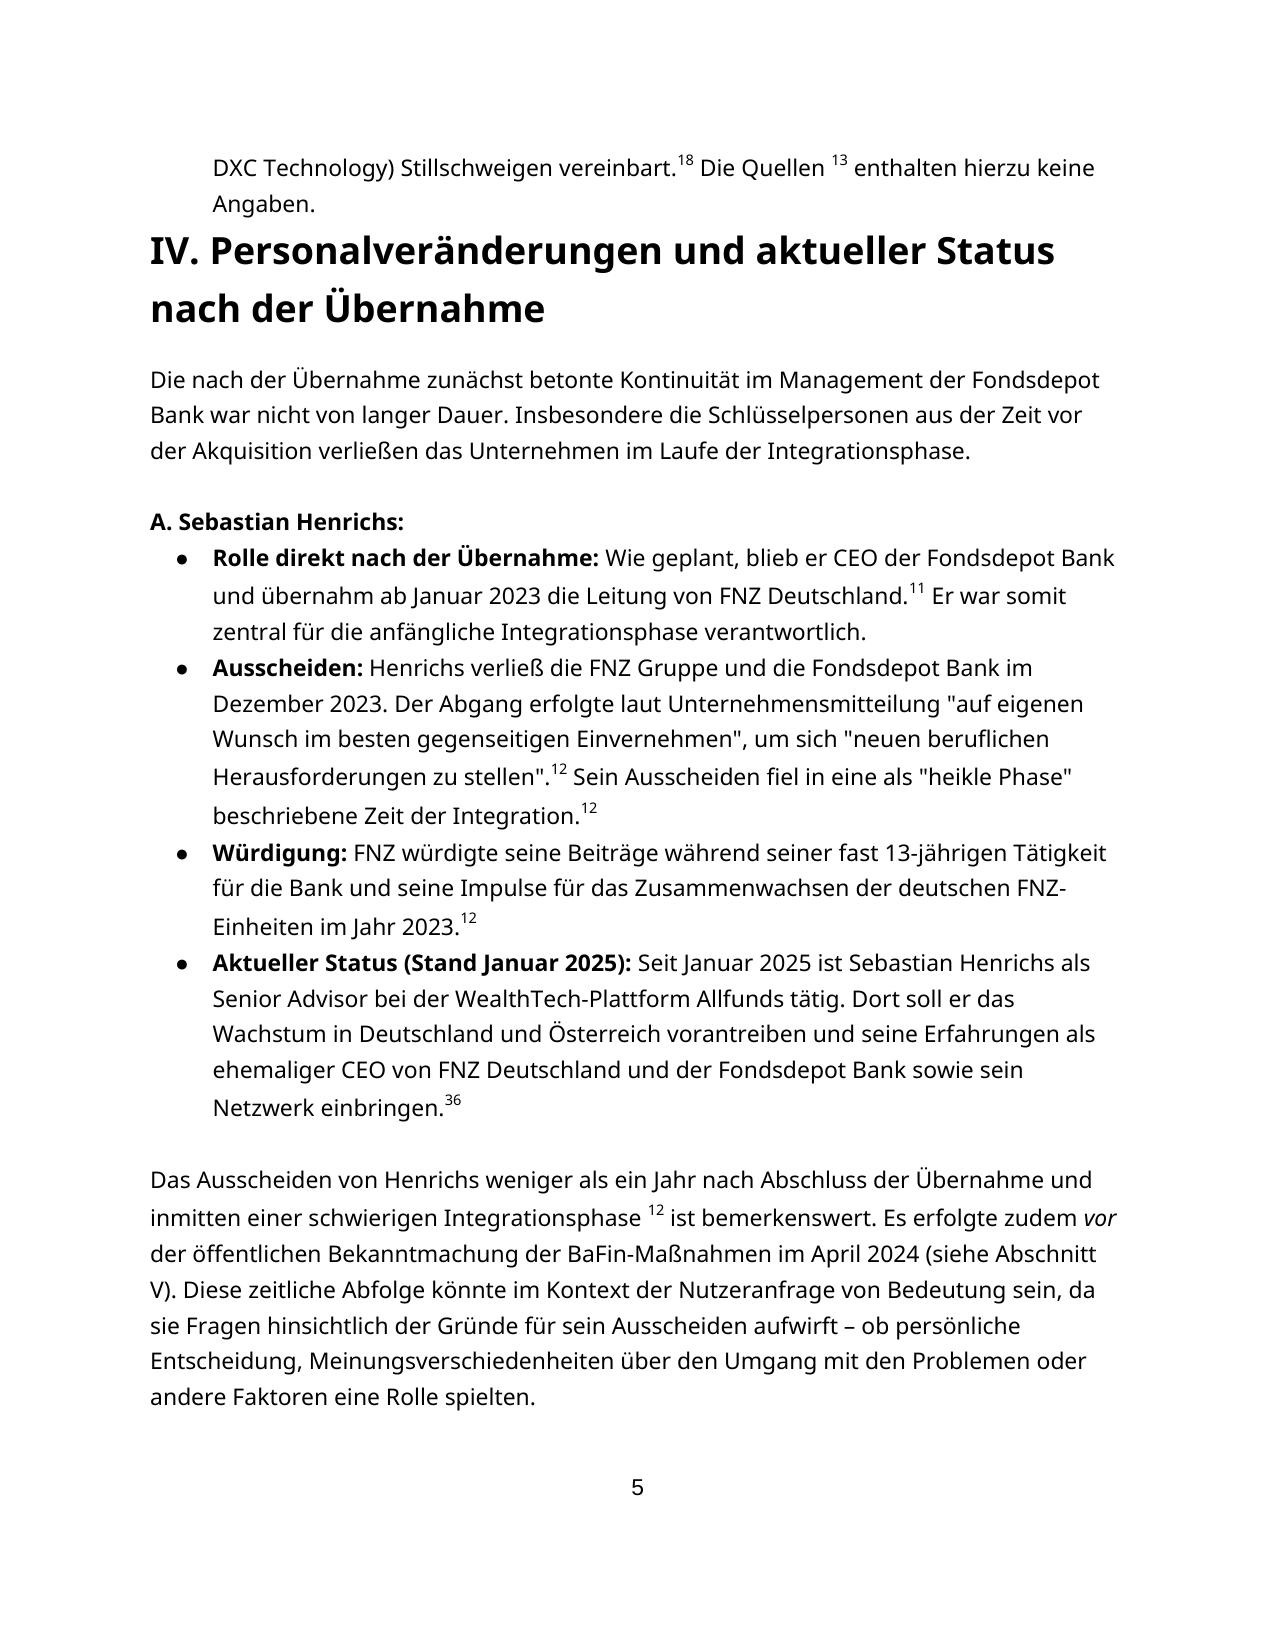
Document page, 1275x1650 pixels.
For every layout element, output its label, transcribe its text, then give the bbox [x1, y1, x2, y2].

text A. Sebastian Henrichs: [150, 506, 1125, 537]
subtitle IV. Personalveränderungen und aktueller Status nach der Übernahme [150, 224, 1125, 333]
list DXC Technology) Stillschweigen vereinbart.18 Die Quellen 13 enthalten hierzu keine Angaben. [175, 150, 1125, 220]
text Die nach der Übernahme zunächst betonte Kontinuität im Management der Fondsdepot Bank war nicht von langer Dauer. Insbesondere die Schlüsselpersonen aus der Zeit vor der Akquisition verließen das Unternehmen im Laufe der Integrationsphase. [150, 364, 1125, 466]
list Aktueller Status (Stand Januar 2025): Seit Januar 2025 ist Sebastian Henrichs als Senior Advisor bei der WealthTech-Plattform Allfunds tätig. Dort soll er das Wachstum in Deutschland und Österreich vorantreiben und seine Erfahrungen als ehemaliger CEO von FNZ Deutschland und der Fondsdepot Bank sowie sein Netzwerk einbringen.36 [175, 947, 1125, 1124]
list Ausscheiden: Henrichs verließ die FNZ Gruppe und die Fondsdepot Bank im Dezember 2023. Der Abgang erfolgte laut Unternehmensmitteilung "auf eigenen Wunsch im besten gegenseitigen Einvernehmen", um sich "neuen beruflichen Herausforderungen zu stellen".12 Sein Ausscheiden fiel in eine als "heikle Phase" beschriebene Zeit der Integration.12 [175, 652, 1125, 832]
list Würdigung: FNZ würdigte seine Beiträge während seiner fast 13-jährigen Tätigkeit für die Bank und seine Impulse für das Zusammenwachsen der deutschen FNZ-Einheiten im Jahr 2023.12 [175, 837, 1125, 942]
list Rolle direkt nach der Übernahme: Wie geplant, blieb er CEO der Fondsdepot Bank und übernahm ab Januar 2023 die Leitung von FNZ Deutschland.11 Er war somit zentral für die anfängliche Integrationsphase verantwortlich. [175, 542, 1125, 647]
text Das Ausscheiden von Henrichs weniger als ein Jahr nach Abschluss der Übernahme und inmitten einer schwierigen Integrationsphase 12 ist bemerkenswert. Es erfolgte zudem vor der öffentlichen Bekanntmachung der BaFin-Maßnahmen im April 2024 (siehe Abschnitt V). Diese zeitliche Abfolge könnte im Kontext der Nutzeranfrage von Bedeutung sein, da sie Fragen hinsichtlich der Gründe für sein Ausscheiden aufwirft – ob persönliche Entscheidung, Meinungsverschiedenheiten über den Umgang mit den Problemen oder andere Faktoren eine Rolle spielten. [150, 1164, 1125, 1412]
